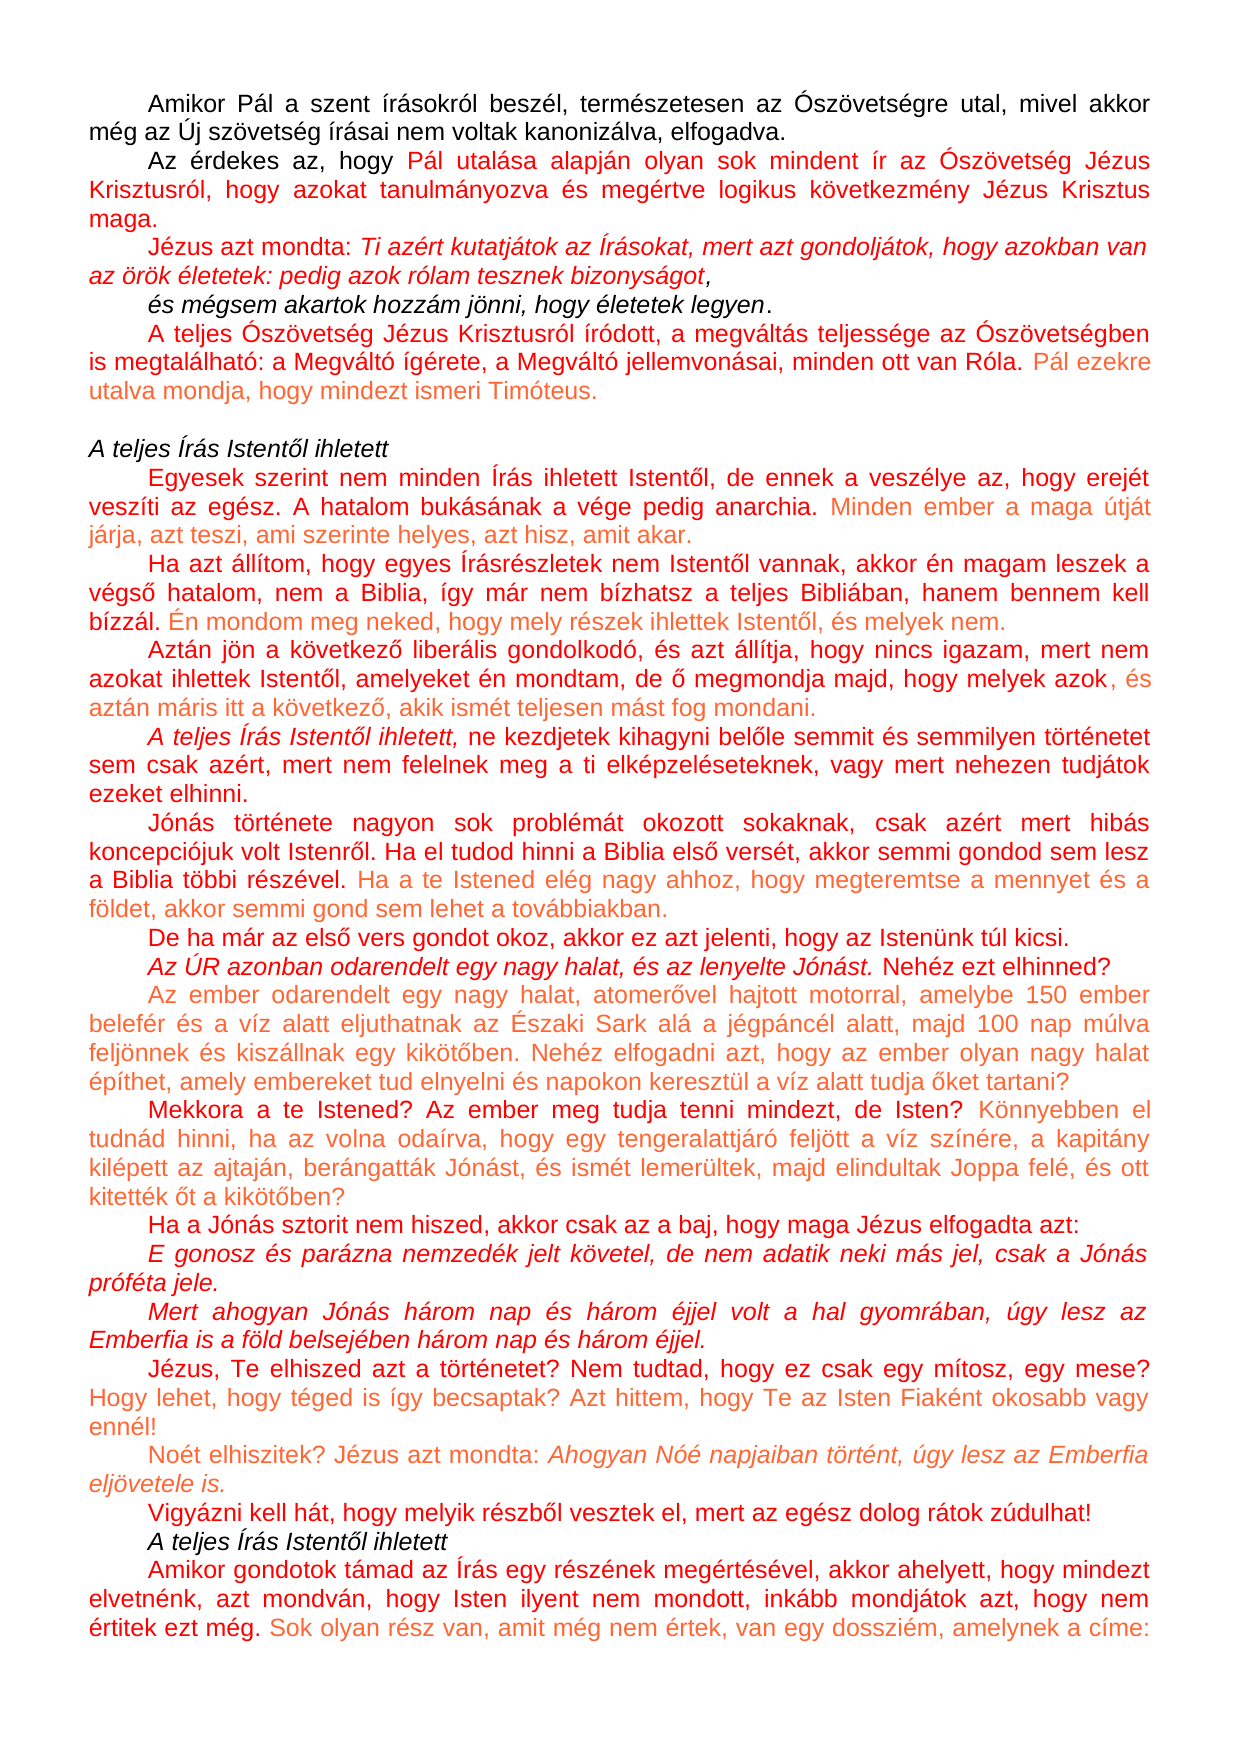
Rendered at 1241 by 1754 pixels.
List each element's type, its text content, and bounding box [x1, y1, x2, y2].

text Mekkora a te Istened? Az ember meg tudja tenni mindezt, de Isten? Könnyebben el tudnád hinni, ha az volna odaírva, hogy egy tengeralattjáró feljött a víz színére, a kapitány kilépett az ajtaján, berángatták Jónást, és ismét lemerültek, majd elindultak Joppa felé, és ott kitették őt a kikötőben? [88, 1096, 1152, 1211]
text Amikor Pál a szent írásokról beszél, természetesen az Ószövetségre utal, mivel akkor még az Új szövetség írásai nem voltak kanonizálva, elfogadva. [88, 88, 1152, 146]
text A teljes Írás Istentől ihletett, ne kezdjetek kihagyni belőle semmit és semmilyen történetet sem csak azért, mert nem felelnek meg a ti elképzeléseteknek, vagy mert nehezen tudjátok ezeket elhinni. [88, 722, 1152, 808]
text Az ember odarendelt egy nagy halat, atomerővel hajtott motorral, amelybe 150 ember belefér és a víz alatt eljuthatnak az Északi Sark alá a jégpáncél alatt, majd 100 nap múlva feljönnek és kiszállnak egy kikötőben. Nehéz elfogadni azt, hogy az ember olyan nagy halat építhet, amely embereket tud elnyelni és napokon keresztül a víz alatt tudja őket tartani? [88, 981, 1152, 1096]
text Jézus, Te elhiszed azt a történetet? Nem tudtad, hogy ez csak egy mítosz, egy mese? Hogy lehet, hogy téged is így becsaptak? Azt hittem, hogy Te az Isten Fiaként okosabb vagy ennél! [88, 1354, 1152, 1441]
text Az érdekes az, hogy Pál utalása alapján olyan sok mindent ír az Ószövetség Jézus Krisztusról, hogy azokat tanulmányozva és megértve logikus következmény Jézus Krisztus maga. [88, 146, 1152, 232]
text Egyesek szerint nem minden Írás ihletett Istentől, de ennek a veszélye az, hogy erejét veszíti az egész. A hatalom bukásának a vége pedig anarchia. Minden ember a maga útját járja, azt teszi, ami szerinte helyes, azt hisz, amit akar. [88, 463, 1152, 549]
text Ha azt állítom, hogy egyes Írásrészletek nem Istentől vannak, akkor én magam leszek a végső hatalom, nem a Biblia, így már nem bízhatsz a teljes Bibliában, hanem bennem kell bízzál. Én mondom meg neked, hogy mely részek ihlettek Istentől, és melyek nem. [88, 549, 1152, 636]
text A teljes Írás Istentől ihletett [88, 434, 1152, 463]
text Jónás története nagyon sok problémát okozott sokaknak, csak azért mert hibás koncepciójuk volt Istenről. Ha el tudod hinni a Biblia első versét, akkor semmi gondod sem lesz a Biblia többi részével. Ha a te Istened elég nagy ahhoz, hogy megteremtse a mennyet és a földet, akkor semmi gond sem lehet a továbbiakban. [88, 808, 1152, 923]
text De ha már az első vers gondot okoz, akkor ez azt jelenti, hogy az Istenünk túl kicsi. [88, 923, 1152, 952]
text Mert ahogyan Jónás három nap és három éjjel volt a hal gyomrában, úgy lesz az Emberfia is a föld belsejében három nap és három éjjel. [88, 1297, 1152, 1354]
text Ha a Jónás sztorit nem hiszed, akkor csak az a baj, hogy maga Jézus elfogadta azt: [88, 1211, 1152, 1239]
text Az ÚR azonban odarendelt egy nagy halat, és az lenyelte Jónást. Nehéz ezt elhinned? [88, 952, 1152, 981]
text A teljes Írás Istentől ihletett [88, 1527, 1152, 1556]
text Noét elhiszitek? Jézus azt mondta: Ahogyan Nóé napjaiban történt, úgy lesz az Emberfia eljövetele is. [88, 1441, 1152, 1498]
text Jézus azt mondta: Ti azért kutatjátok az Írásokat, mert azt gondoljátok, hogy azokban van az örök életetek: pedig azok rólam tesznek bizonyságot, [88, 232, 1152, 290]
text és mégsem akartok hozzám jönni, hogy életetek legyen. [88, 290, 1152, 318]
text A teljes Ószövetség Jézus Krisztusról íródott, a megváltás teljessége az Ószövetségben is megtalálható: a Megváltó ígérete, a Megváltó jellemvonásai, minden ott van Róla. Pál ezekre utalva mondja, hogy mindezt ismeri Timóteus. [88, 318, 1152, 405]
text Amikor gondotok támad az Írás egy részének megértésével, akkor ahelyett, hogy mindezt elvetnénk, azt mondván, hogy Isten ilyent nem mondott, inkább mondjátok azt, hogy nem értitek ezt még. Sok olyan rész van, amit még nem értek, van egy dossziém, amelynek a címe: [88, 1556, 1152, 1642]
text Vigyázni kell hát, hogy melyik részből vesztek el, mert az egész dolog rátok zúdulhat! [88, 1498, 1152, 1527]
text E gonosz és parázna nemzedék jelt követel, de nem adatik neki más jel, csak a Jónás próféta jele. [88, 1239, 1152, 1297]
text Aztán jön a következő liberális gondolkodó, és azt állítja, hogy nincs igazam, mert nem azokat ihlettek Istentől, amelyeket én mondtam, de ő megmondja majd, hogy melyek azok, és aztán máris itt a következő, akik ismét teljesen mást fog mondani. [88, 636, 1152, 722]
